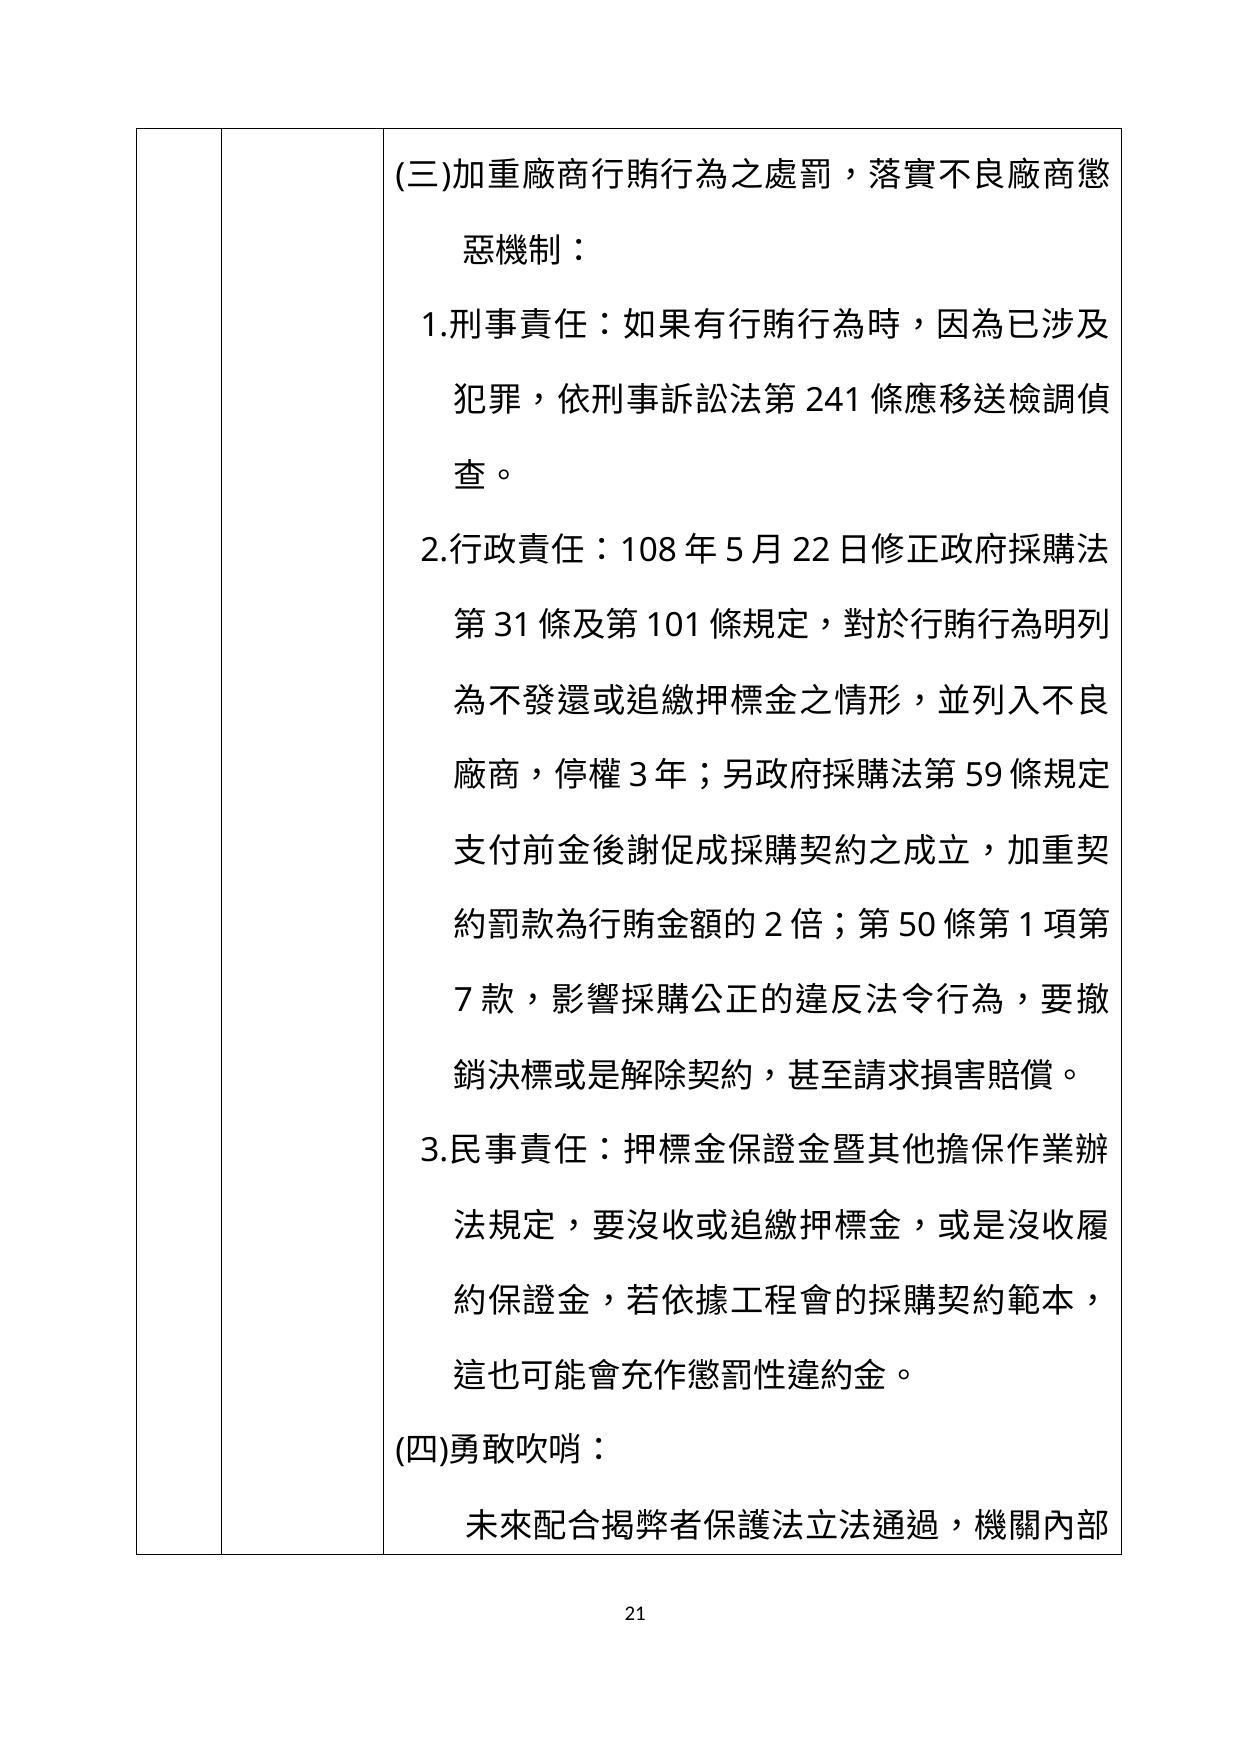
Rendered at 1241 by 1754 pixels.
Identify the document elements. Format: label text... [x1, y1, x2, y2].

table_cell [137, 129, 221, 1554]
table_cell (三)加重廠商行賄行為之處罰，落實不良廠商懲惡機制： 1.刑事責任：如果有行賄行為時，因為已涉及犯罪，依刑事訴訟法第241條應移送檢調偵查。 2.行政責任：108年5月22日修正政府採購法第31條及第101條規定，對於行賄行為明列為不發還或追繳押標金之情形，並列入不良廠商，停權3年；另政府採購法第59條規定支付前金後謝促成採購契約之成立，加重契約罰款為行賄金額的2倍；第50條第1項第7款，影響採購公正的違反法令行為，要撤銷決標或是解除契約，甚至請求損害賠償。 3.民事責任：押標金保證金暨其他擔保作業辦法規定，要沒收或追繳押標金，或是沒收履約保證金，若依據工程會的採購契約範本，這也可能會充作懲罰性違約金。 (四)勇敢吹哨： 未來配合揭弊者保護法立法通過，機關內部 [384, 129, 1121, 1554]
table_cell [222, 129, 383, 1554]
